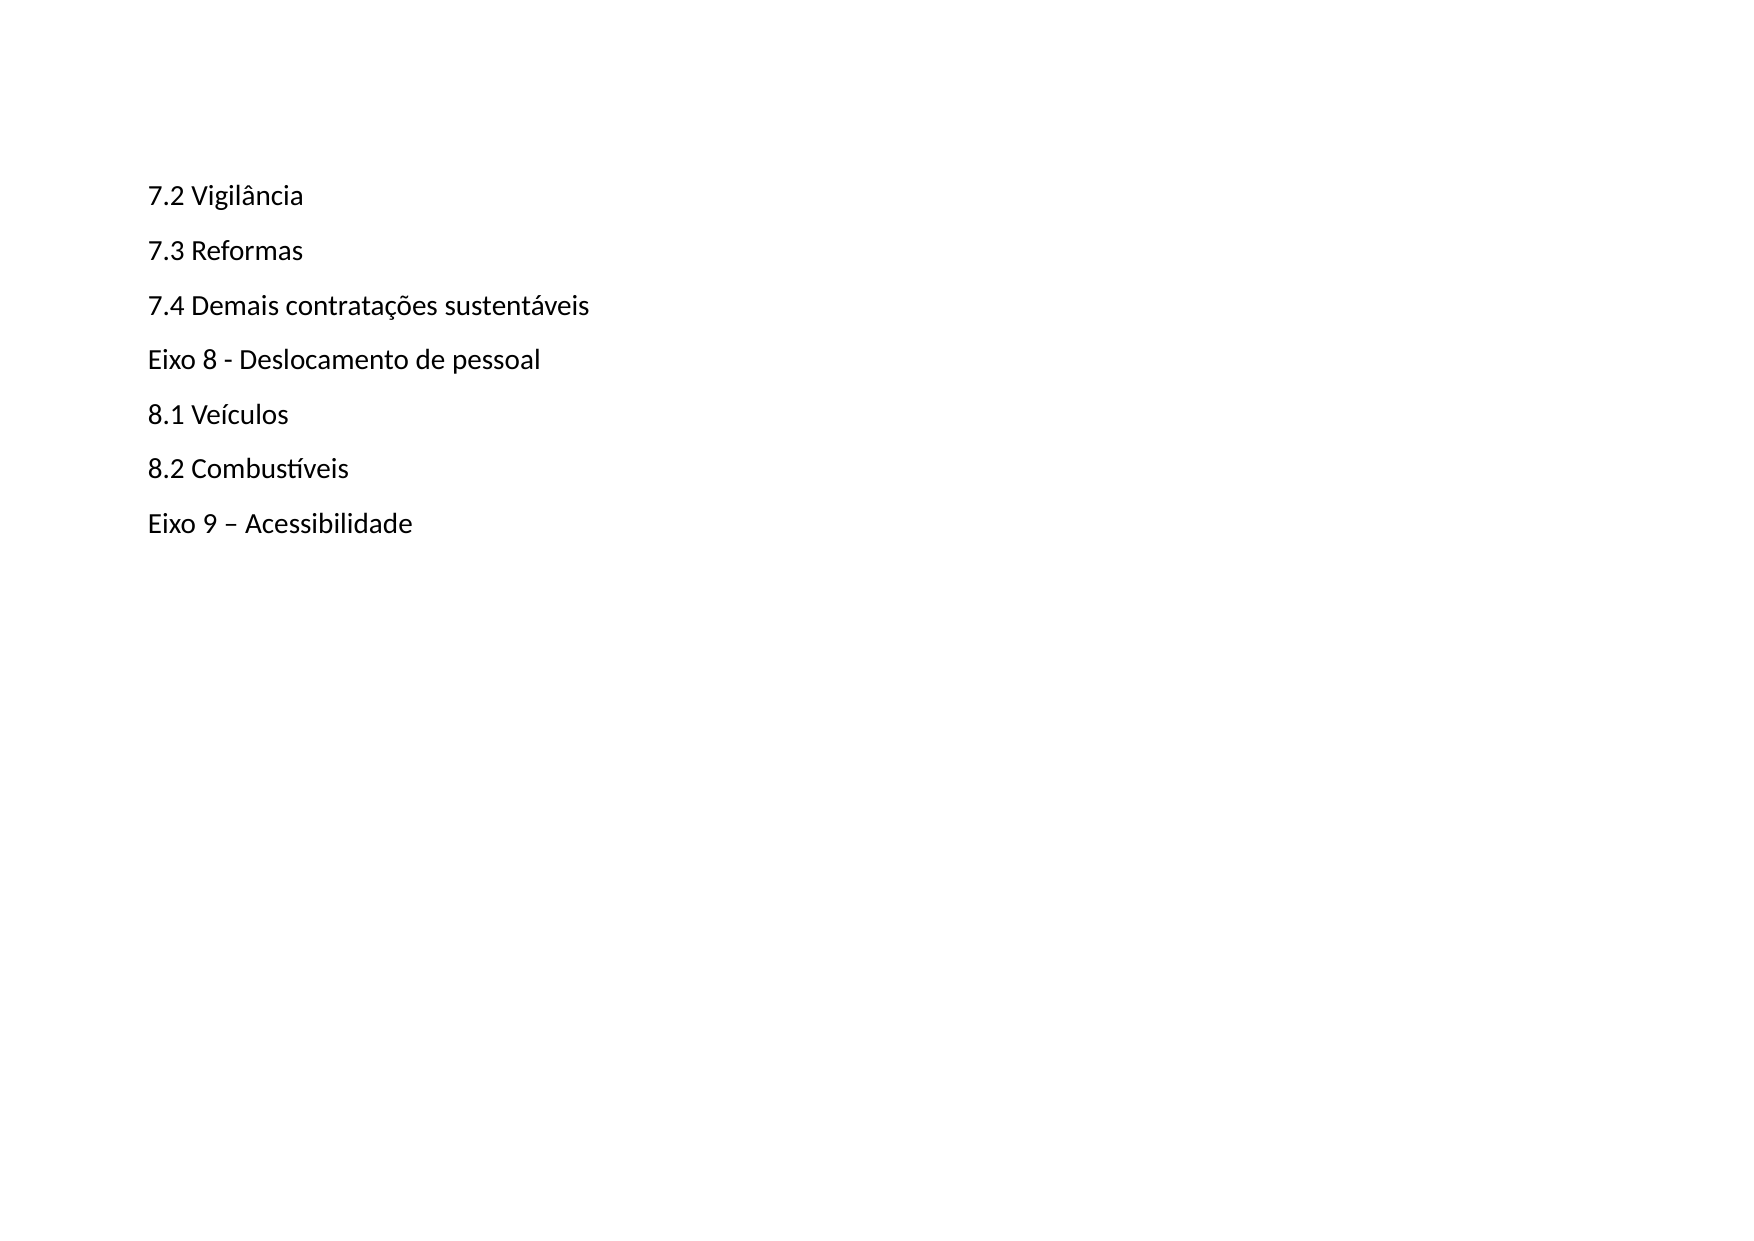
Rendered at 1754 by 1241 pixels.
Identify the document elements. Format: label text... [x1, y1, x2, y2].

text 8.2 Combustíveis [148, 451, 1606, 486]
text 7.2 Vigilância [148, 177, 1606, 213]
text 7.3 Reformas [148, 232, 1606, 267]
text 7.4 Demais contratações sustentáveis [148, 287, 1606, 322]
text Eixo 8 - Deslocamento de pessoal [148, 341, 1606, 377]
text Eixo 9 – Acessibilidade [148, 505, 1606, 541]
text 8.1 Veículos [148, 396, 1606, 432]
